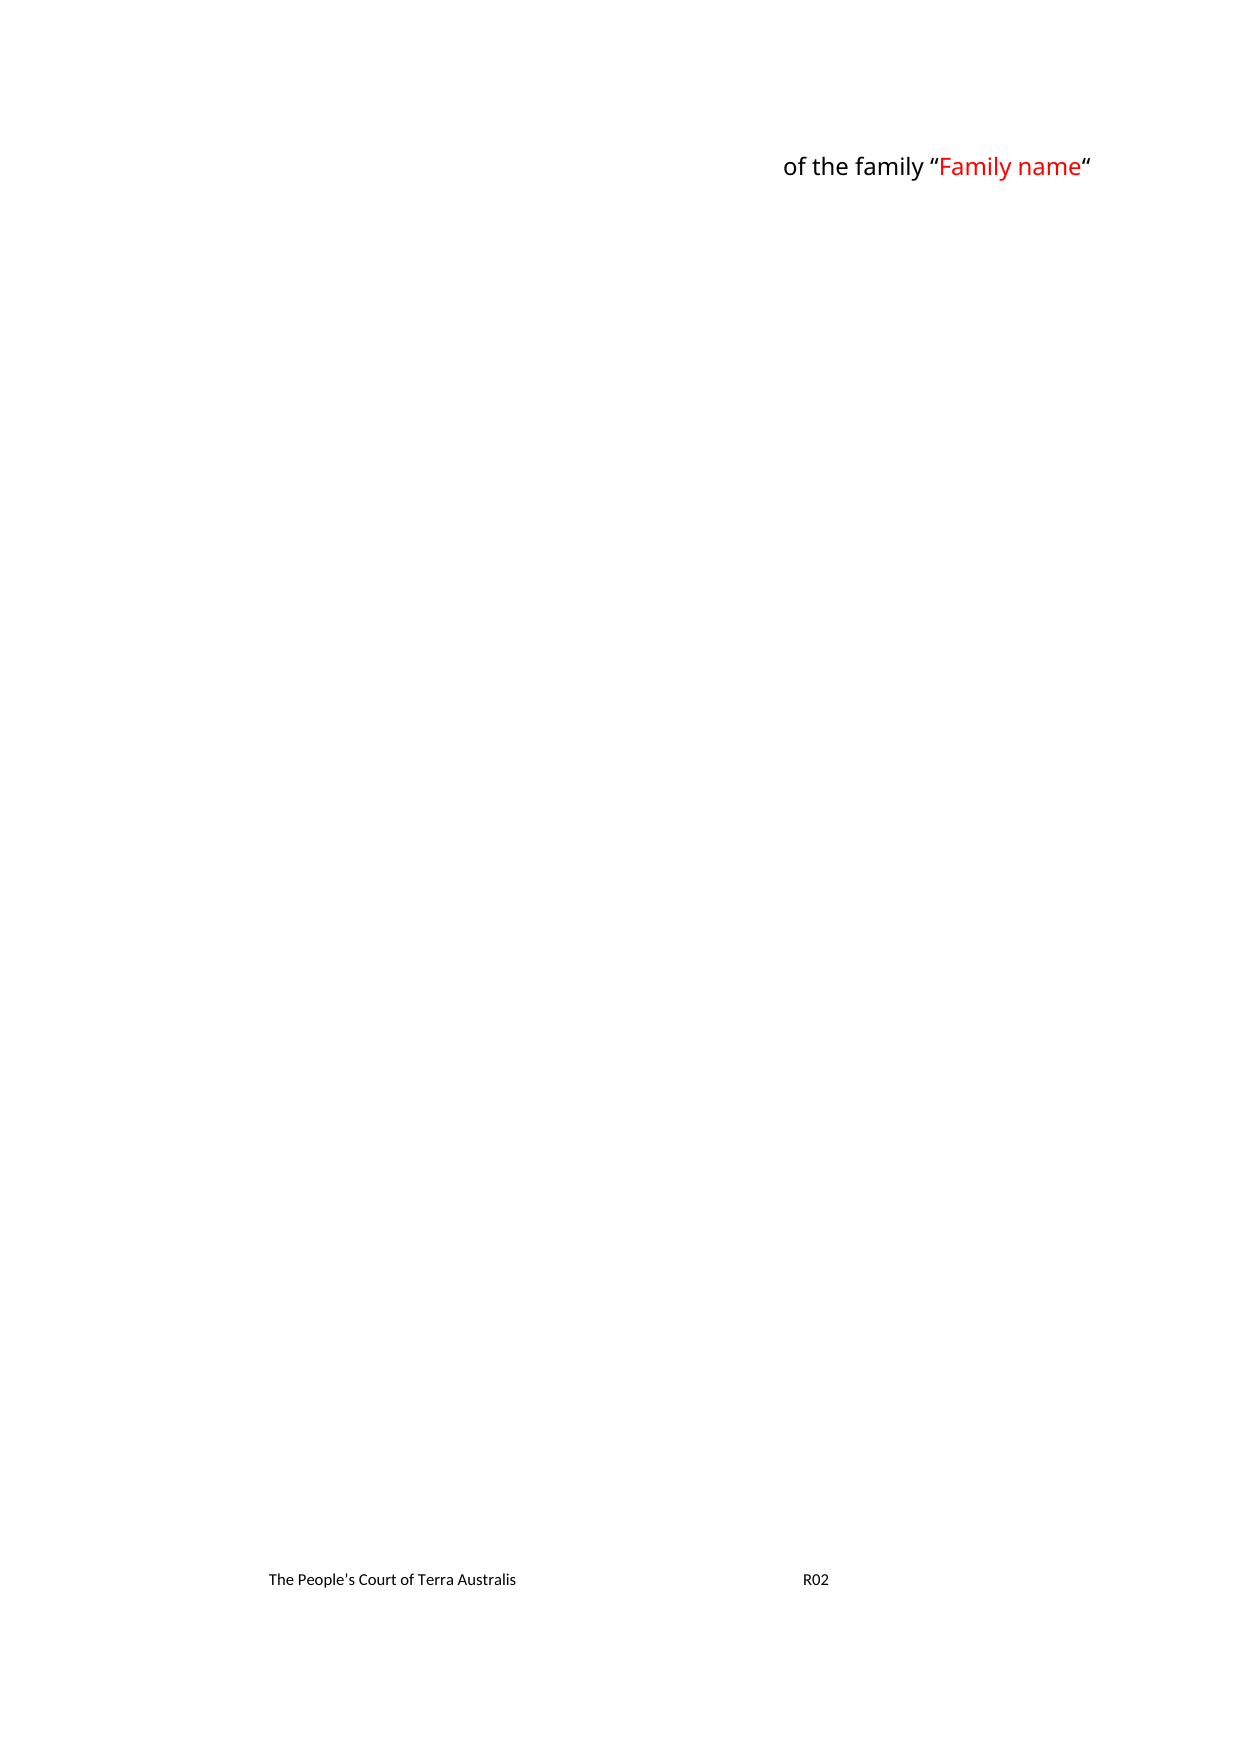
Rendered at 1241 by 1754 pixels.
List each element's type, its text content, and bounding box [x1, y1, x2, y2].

text of the family “Family name“ [150, 150, 1090, 183]
